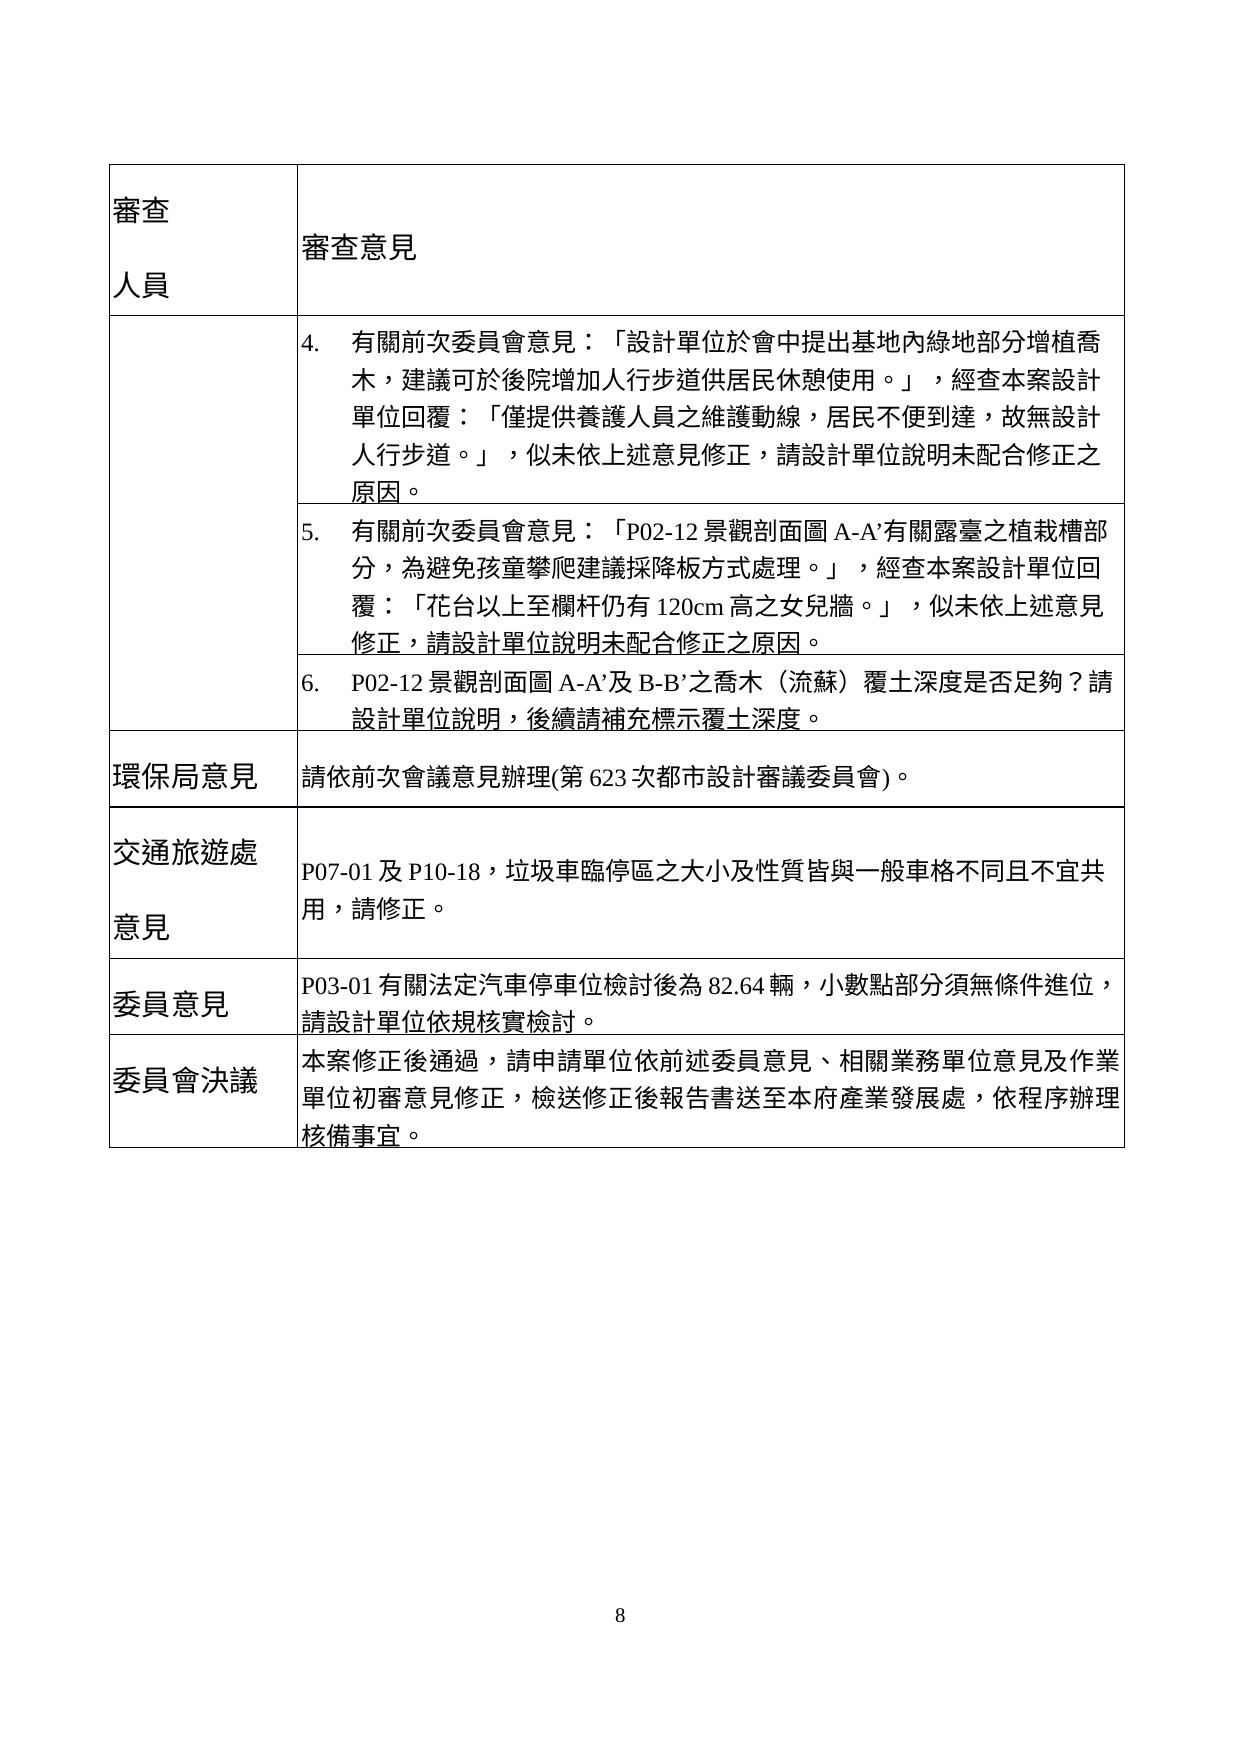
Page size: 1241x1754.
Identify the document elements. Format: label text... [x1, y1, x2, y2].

table_cell P02-12景觀剖面圖A-A’及B-B’之喬木（流蘇）覆土深度是否足夠？請設計單位說明，後續請補充標示覆土深度。 [298, 655, 1124, 730]
table_cell [110, 316, 297, 730]
table_cell 有關前次委員會意見：「設計單位於會中提出基地內綠地部分增植喬木，建議可於後院增加人行步道供居民休憩使用。」，經查本案設計單位回覆：「僅提供養護人員之維護動線，居民不便到達，故無設計人行步道。」，似未依上述意見修正，請設計單位說明未配合修正之原因。 [298, 316, 1124, 503]
table_cell 有關前次委員會意見：「P02-12景觀剖面圖A-A’有關露臺之植栽槽部分，為避免孩童攀爬建議採降板方式處理。」，經查本案設計單位回覆：「花台以上至欄杆仍有120cm高之女兒牆。」，似未依上述意見修正，請設計單位說明未配合修正之原因。 [298, 504, 1124, 654]
table_cell 環保局意見 [110, 731, 297, 806]
table_cell 本案修正後通過，請申請單位依前述委員意見、相關業務單位意見及作業單位初審意見修正，檢送修正後報告書送至本府產業發展處，依程序辦理核備事宜。 [298, 1035, 1124, 1147]
table_cell P07-01及P10-18，垃圾車臨停區之大小及性質皆與一般車格不同且不宜共用，請修正。 [298, 808, 1124, 957]
table_cell 委員會決議 [110, 1035, 297, 1147]
table_cell 請依前次會議意見辦理(第623次都市設計審議委員會)。 [298, 731, 1124, 806]
table_header 審查 人員 [110, 165, 297, 315]
table_cell 交通旅遊處 意見 [110, 808, 297, 957]
table_cell P03-01有關法定汽車停車位檢討後為82.64輛，小數點部分須無條件進位，請設計單位依規核實檢討。 [298, 959, 1124, 1033]
table_header 審查意見 [298, 165, 1124, 315]
table_cell 委員意見 [110, 959, 297, 1033]
